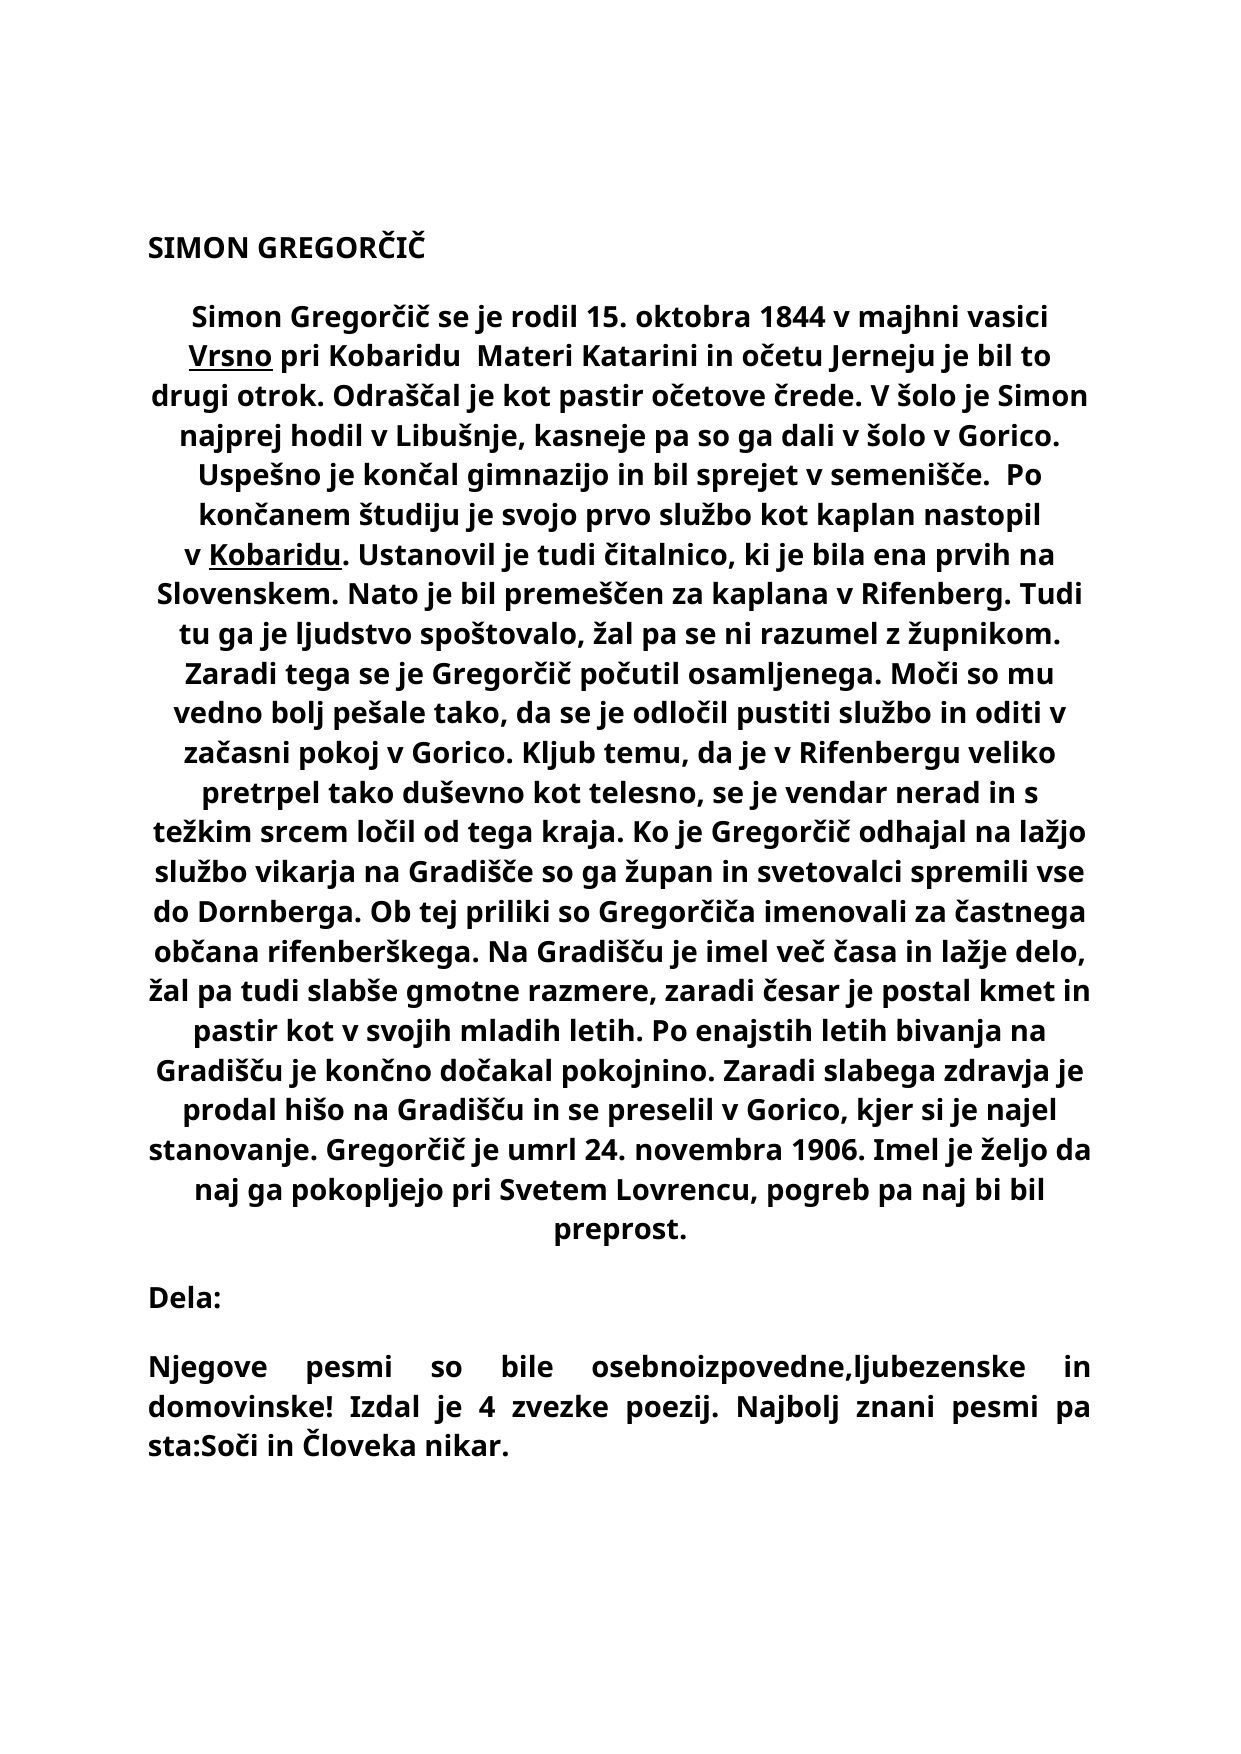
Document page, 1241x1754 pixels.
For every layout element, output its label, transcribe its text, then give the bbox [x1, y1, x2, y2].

text Simon Gregorčič se je rodil 15. oktobra 1844 v majhni vasici Vrsno pri Kobaridu Materi Katarini in očetu Jerneju je bil to drugi otrok. Odraščal je kot pastir očetove črede. V šolo je Simon najprej hodil v Libušnje, kasneje pa so ga dali v šolo v Gorico. Uspešno je končal gimnazijo in bil sprejet v semenišče. Po končanem študiju je svojo prvo službo kot kaplan nastopil v Kobaridu. Ustanovil je tudi čitalnico, ki je bila ena prvih na Slovenskem. Nato je bil premeščen za kaplana v Rifenberg. Tudi tu ga je ljudstvo spoštovalo, žal pa se ni razumel z župnikom. Zaradi tega se je Gregorčič počutil osamljenega. Moči so mu vedno bolj pešale tako, da se je odločil pustiti službo in oditi v začasni pokoj v Gorico. Kljub temu, da je v Rifenbergu veliko pretrpel tako duševno kot telesno, se je vendar nerad in s težkim srcem ločil od tega kraja. Ko je Gregorčič odhajal na lažjo službo vikarja na Gradišče so ga župan in svetovalci spremili vse do Dornberga. Ob tej priliki so Gregorčiča imenovali za častnega občana rifenberškega. Na Gradišču je imel več časa in lažje delo, žal pa tudi slabše gmotne razmere, zaradi česar je postal kmet in pastir kot v svojih mladih letih. Po enajstih letih bivanja na Gradišču je končno dočakal pokojnino. Zaradi slabega zdravja je prodal hišo na Gradišču in se preselil v Gorico, kjer si je najel stanovanje. Gregorčič je umrl 24. novembra 1906. Imel je željo da naj ga pokopljejo pri Svetem Lovrencu, pogreb pa naj bi bil preprost. [148, 296, 1093, 1248]
text Dela: [148, 1277, 1093, 1317]
text SIMON GREGORČIČ [148, 227, 1093, 267]
text Njegove pesmi so bile osebnoizpovedne,ljubezenske in domovinske! Izdal je 4 zvezke poezij. Najbolj znani pesmi pa sta:Soči in Človeka nikar. [148, 1346, 1093, 1465]
